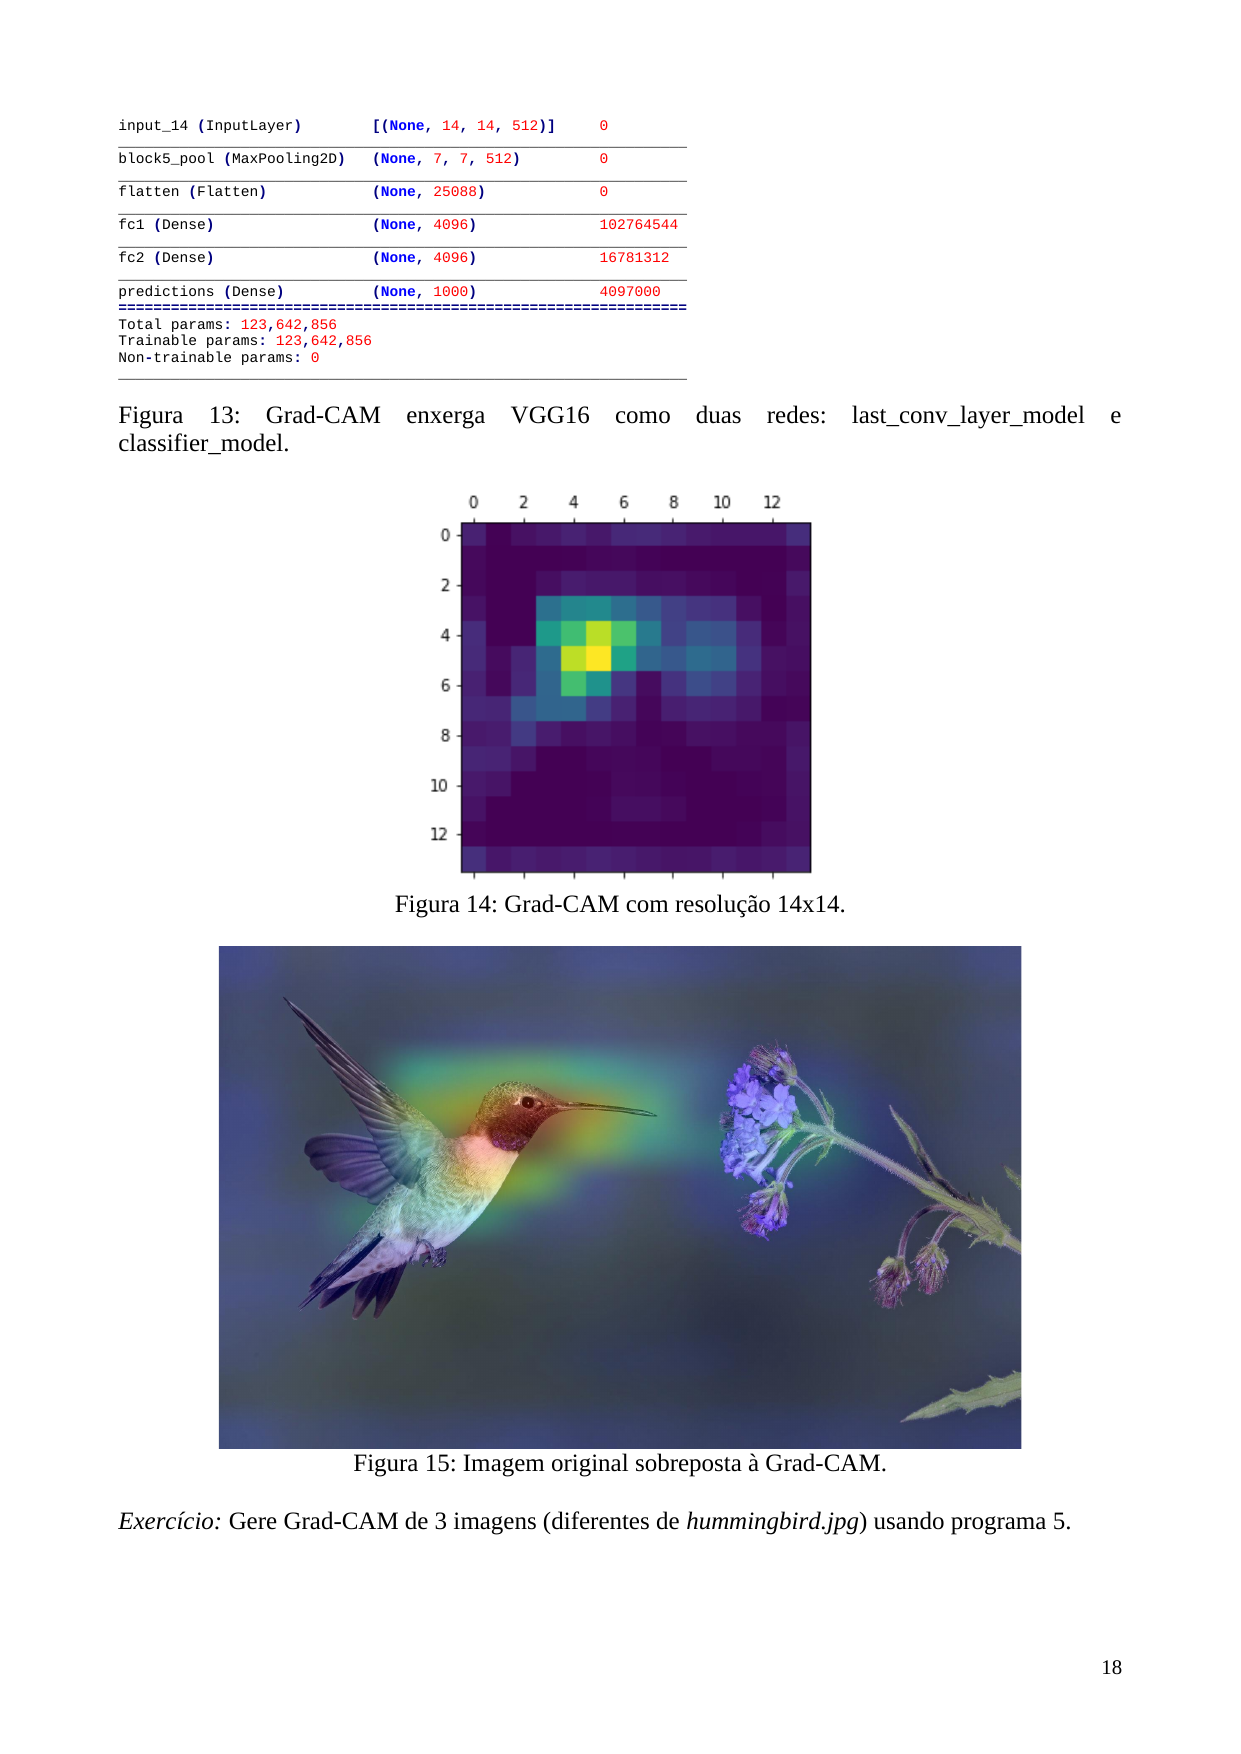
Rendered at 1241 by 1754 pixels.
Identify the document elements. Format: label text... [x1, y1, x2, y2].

text predictions (Dense) (None, 1000) 4097000 [118, 284, 1122, 300]
picture [218, 946, 1022, 1449]
text _________________________________________________________________ [118, 267, 1122, 284]
picture [419, 486, 821, 889]
text Exercício: Gere Grad-CAM de 3 imagens (diferentes de hummingbird.jpg) usando programa 5. [118, 1506, 1122, 1534]
text input_14 (InputLayer) [(None, 14, 14, 512)] 0 [118, 118, 1122, 135]
text flatten (Flatten) (None, 25088) 0 [118, 184, 1122, 201]
text _________________________________________________________________ [118, 168, 1122, 184]
text fc2 (Dense) (None, 4096) 16781312 [118, 251, 1122, 267]
text Trainable params: 123,642,856 [118, 333, 1122, 350]
text Figura 15: Imagem original sobreposta à Grad-CAM. [118, 1448, 1122, 1477]
text block5_pool (MaxPooling2D) (None, 7, 7, 512) 0 [118, 151, 1122, 168]
text _________________________________________________________________ [118, 135, 1122, 151]
text Figura 14: Grad-CAM com resolução 14x14. [118, 889, 1122, 918]
text ================================================================= [118, 300, 1122, 317]
text Figura 13: Grad-CAM enxerga VGG16 como duas redes: last_conv_layer_model e classifier_model. [118, 400, 1122, 457]
text Non-trainable params: 0 [118, 350, 1122, 367]
text _________________________________________________________________ [118, 234, 1122, 251]
text _________________________________________________________________ [118, 201, 1122, 217]
text Total params: 123,642,856 [118, 317, 1122, 333]
text _________________________________________________________________ [118, 367, 1122, 383]
text fc1 (Dense) (None, 4096) 102764544 [118, 217, 1122, 234]
